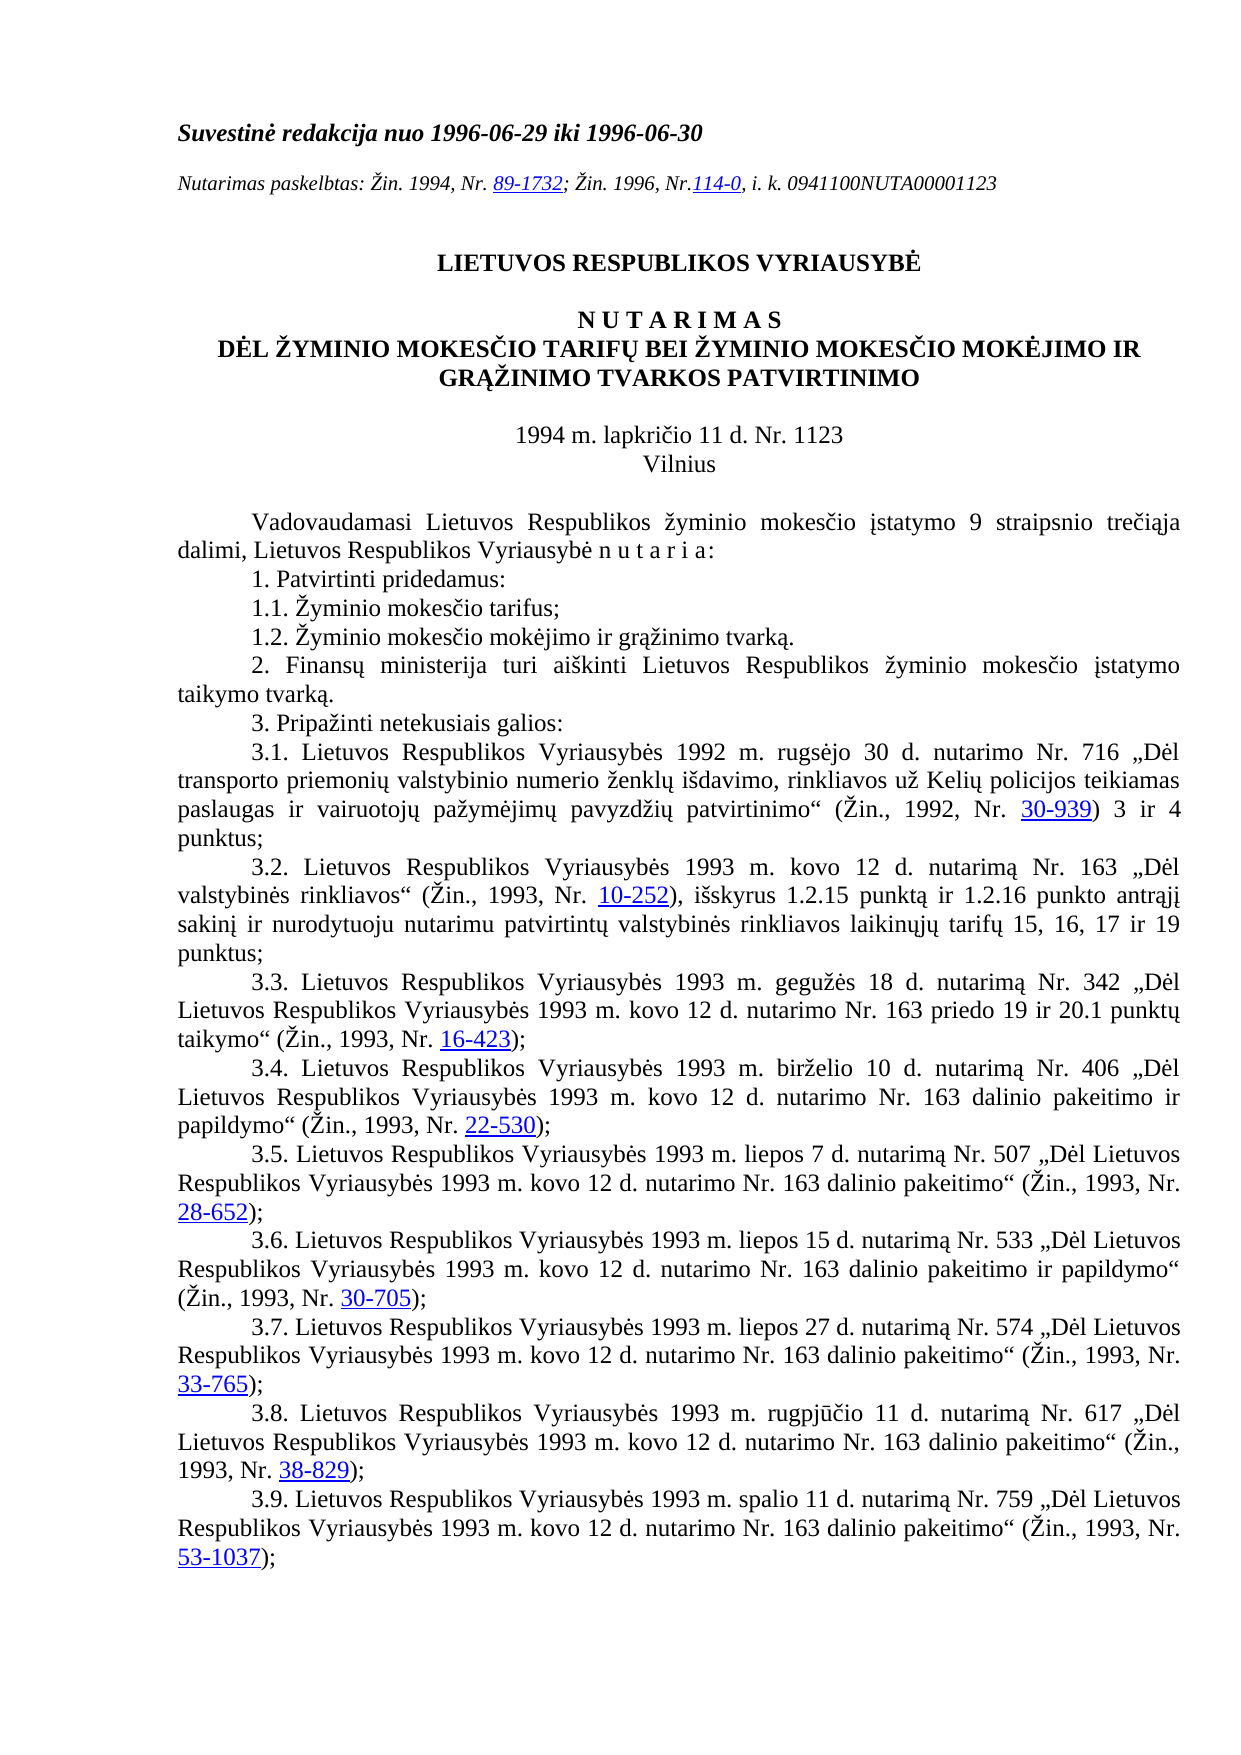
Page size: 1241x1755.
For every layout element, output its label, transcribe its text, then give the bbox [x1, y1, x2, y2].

text 1.1. Žyminio mokesčio tarifus; [177, 593, 1181, 622]
text Nutarimas paskelbtas: Žin. 1994, Nr. 89-1732; Žin. 1996, Nr.114-0, i. k. 0941100NUTA00001123 [177, 171, 1181, 195]
text 3. Pripažinti netekusiais galios: [177, 708, 1181, 737]
text 3.6. Lietuvos Respublikos Vyriausybės 1993 m. liepos 15 d. nutarimą Nr. 533 „Dėl Lietuvos Respublikos Vyriausybės 1993 m. kovo 12 d. nutarimo Nr. 163 dalinio pakeitimo ir papildymo“ (Žin., 1993, Nr. 30-705); [177, 1225, 1181, 1312]
text Suvestinė redakcija nuo 1996-06-29 iki 1996-06-30 [177, 118, 1181, 147]
text DĖL ŽYMINIO MOKESČIO TARIFŲ BEI ŽYMINIO MOKESČIO MOKĖJIMO IR GRĄŽINIMO TVARKOS PATVIRTINIMO [177, 334, 1181, 392]
text 3.7. Lietuvos Respublikos Vyriausybės 1993 m. liepos 27 d. nutarimą Nr. 574 „Dėl Lietuvos Respublikos Vyriausybės 1993 m. kovo 12 d. nutarimo Nr. 163 dalinio pakeitimo“ (Žin., 1993, Nr. 33-765); [177, 1312, 1181, 1398]
text 3.5. Lietuvos Respublikos Vyriausybės 1993 m. liepos 7 d. nutarimą Nr. 507 „Dėl Lietuvos Respublikos Vyriausybės 1993 m. kovo 12 d. nutarimo Nr. 163 dalinio pakeitimo“ (Žin., 1993, Nr. 28-652); [177, 1139, 1181, 1225]
text 3.8. Lietuvos Respublikos Vyriausybės 1993 m. rugpjūčio 11 d. nutarimą Nr. 617 „Dėl Lietuvos Respublikos Vyriausybės 1993 m. kovo 12 d. nutarimo Nr. 163 dalinio pakeitimo“ (Žin., 1993, Nr. 38-829); [177, 1398, 1181, 1484]
text 3.1. Lietuvos Respublikos Vyriausybės 1992 m. rugsėjo 30 d. nutarimo Nr. 716 „Dėl transporto priemonių valstybinio numerio ženklų išdavimo, rinkliavos už Kelių policijos teikiamas paslaugas ir vairuotojų pažymėjimų pavyzdžių patvirtinimo“ (Žin., 1992, Nr. 30-939) 3 ir 4 punktus; [177, 737, 1181, 852]
text 1.2. Žyminio mokesčio mokėjimo ir grąžinimo tvarką. [177, 622, 1181, 650]
text 3.3. Lietuvos Respublikos Vyriausybės 1993 m. gegužės 18 d. nutarimą Nr. 342 „Dėl Lietuvos Respublikos Vyriausybės 1993 m. kovo 12 d. nutarimo Nr. 163 priedo 19 ir 20.1 punktų taikymo“ (Žin., 1993, Nr. 16-423); [177, 967, 1181, 1053]
text 1. Patvirtinti pridedamus: [177, 564, 1181, 593]
text Vadovaudamasi Lietuvos Respublikos žyminio mokesčio įstatymo 9 straipsnio trečiąja dalimi, Lietuvos Respublikos Vyriausybė nutaria: [177, 507, 1181, 564]
text 1994 m. lapkričio 11 d. Nr. 1123 [177, 420, 1181, 449]
text Vilnius [177, 449, 1181, 478]
text 3.9. Lietuvos Respublikos Vyriausybės 1993 m. spalio 11 d. nutarimą Nr. 759 „Dėl Lietuvos Respublikos Vyriausybės 1993 m. kovo 12 d. nutarimo Nr. 163 dalinio pakeitimo“ (Žin., 1993, Nr. 53-1037); [177, 1484, 1181, 1570]
text N U T A R I M A S [177, 305, 1181, 334]
text 2. Finansų ministerija turi aiškinti Lietuvos Respublikos žyminio mokesčio įstatymo taikymo tvarką. [177, 650, 1181, 708]
text LIETUVOS RESPUBLIKOS VYRIAUSYBĖ [177, 248, 1181, 277]
text 3.4. Lietuvos Respublikos Vyriausybės 1993 m. birželio 10 d. nutarimą Nr. 406 „Dėl Lietuvos Respublikos Vyriausybės 1993 m. kovo 12 d. nutarimo Nr. 163 dalinio pakeitimo ir papildymo“ (Žin., 1993, Nr. 22-530); [177, 1053, 1181, 1139]
text 3.2. Lietuvos Respublikos Vyriausybės 1993 m. kovo 12 d. nutarimą Nr. 163 „Dėl valstybinės rinkliavos“ (Žin., 1993, Nr. 10-252), išskyrus 1.2.15 punktą ir 1.2.16 punkto antrąjį sakinį ir nurodytuoju nutarimu patvirtintų valstybinės rinkliavos laikinųjų tarifų 15, 16, 17 ir 19 punktus; [177, 852, 1181, 967]
